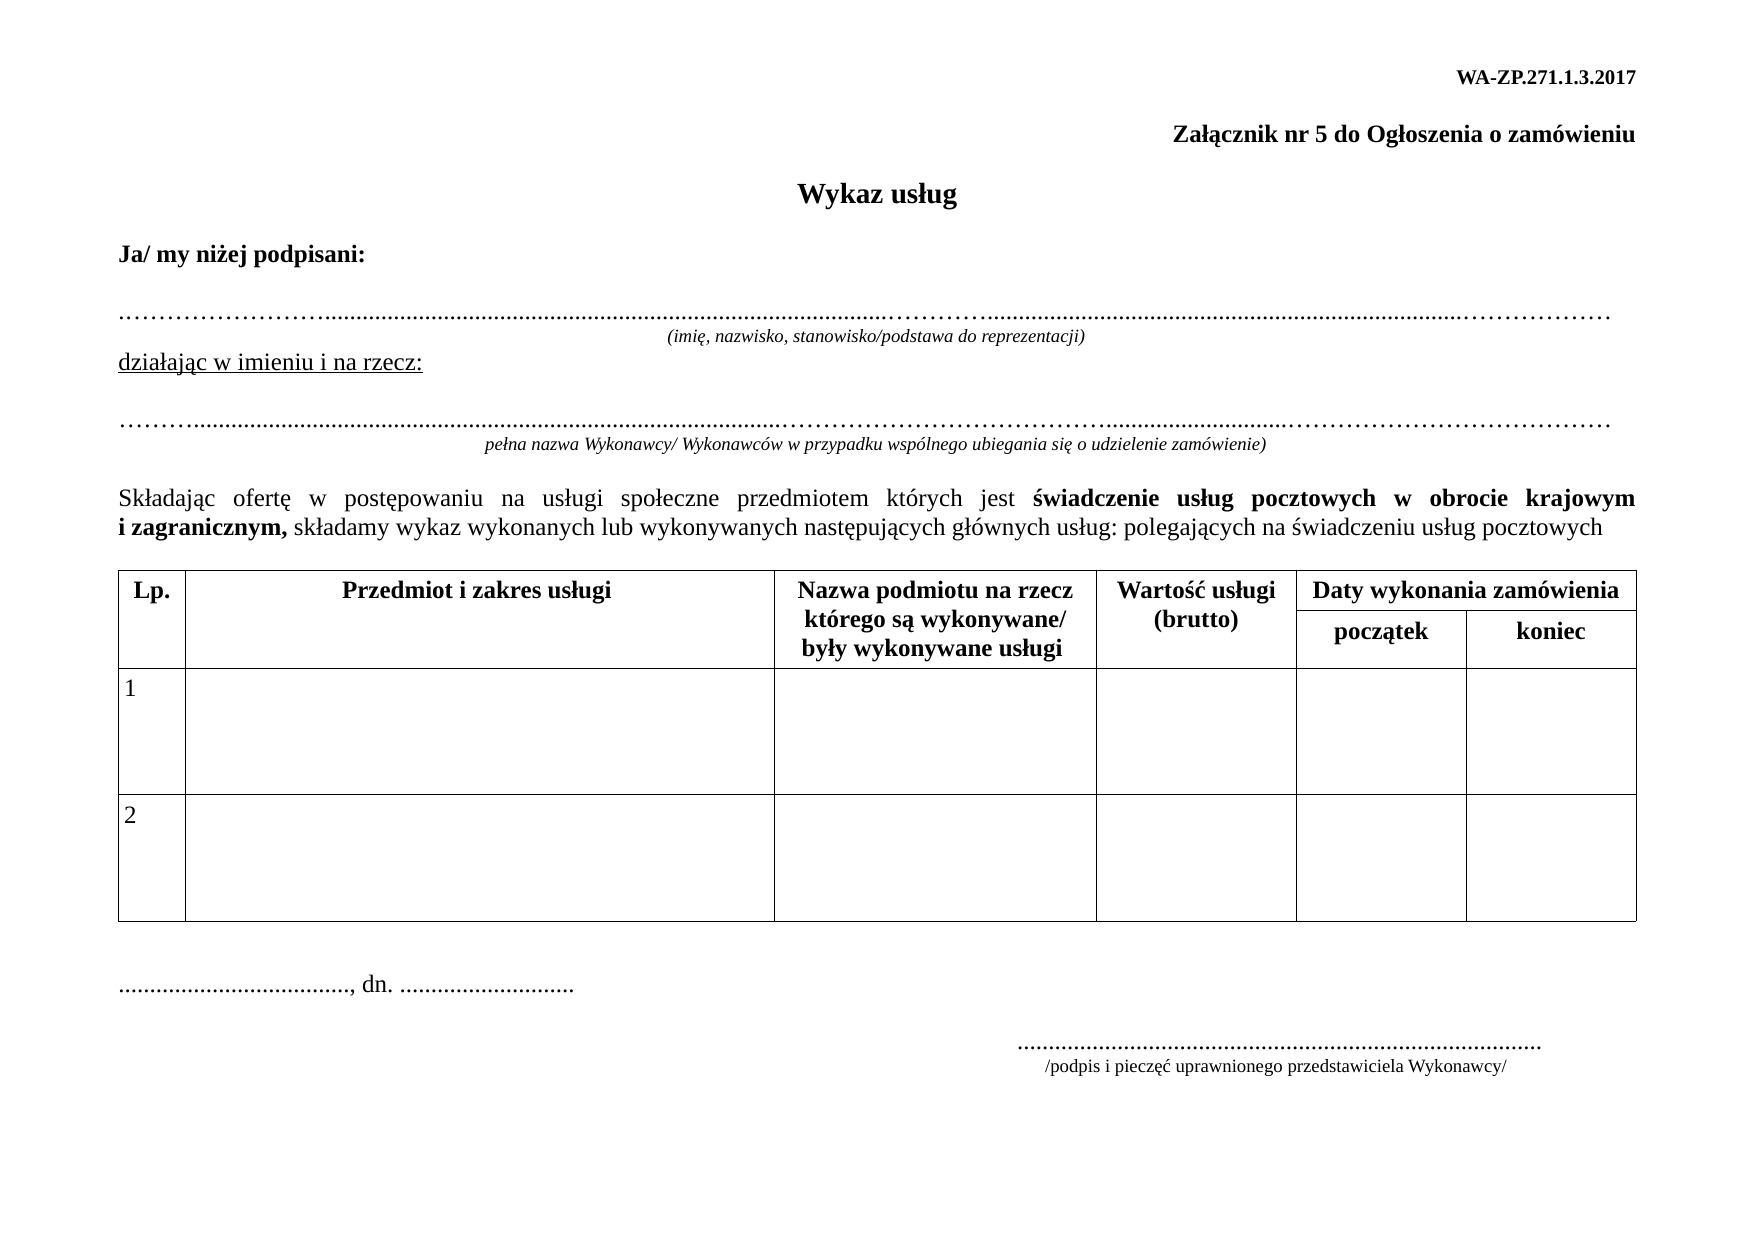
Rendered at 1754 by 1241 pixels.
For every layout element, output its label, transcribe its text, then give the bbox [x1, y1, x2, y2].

text Wykaz usług [118, 177, 1636, 210]
table_cell [186, 669, 774, 794]
table_cell [1297, 795, 1466, 921]
text .................................................................................... [192, 1026, 1636, 1055]
table_cell [1097, 669, 1296, 794]
table_cell [1467, 795, 1636, 921]
table_cell 2 [119, 795, 185, 921]
text Ja/ my niżej podpisani: [118, 239, 1636, 268]
table_header Wartość usługi (brutto) [1097, 571, 1296, 667]
table_header Daty wykonania zamówienia [1297, 571, 1636, 610]
text Załącznik nr 5 do Ogłoszenia o zamówieniu [118, 119, 1636, 148]
text działając w imieniu i na rzecz: [118, 347, 1636, 376]
table_cell koniec [1467, 611, 1636, 667]
table_cell [1097, 795, 1296, 921]
table_cell [186, 795, 774, 921]
table_cell [775, 669, 1096, 794]
text ....................................., dn. ............................ [118, 969, 1636, 997]
text (imię, nazwisko, stanowisko/podstawa do reprezentacji) [118, 325, 1636, 347]
text ………..............................................................................................………………………………….............................………………………………… [118, 404, 1636, 433]
table_header Przedmiot i zakres usługi [186, 571, 774, 667]
text Składając ofertę w postępowaniu na usługi społeczne przedmiotem których jest świadczenie usług pocztowych w obrocie krajowym i zagranicznym, składamy wykaz wykonanych lub wykonywanych następujących głównych usług: polegających na świadczeniu usług pocztowych [118, 483, 1636, 541]
table_header Lp. [119, 571, 185, 667]
table_cell [775, 795, 1096, 921]
table_cell [1297, 669, 1466, 794]
text .……………………..........................................................................................…………............................................................................……………… [118, 296, 1636, 325]
table_cell [1467, 669, 1636, 794]
text pełna nazwa Wykonawcy/ Wykonawców w przypadku wspólnego ubiegania się o udzielenie zamówienie) [118, 433, 1636, 454]
text /podpis i pieczęć uprawnionego przedstawiciela Wykonawcy/ [118, 1055, 1636, 1077]
table_cell 1 [119, 669, 185, 794]
table_cell początek [1297, 611, 1466, 667]
table_header Nazwa podmiotu na rzecz którego są wykonywane/ były wykonywane usługi [775, 571, 1096, 667]
